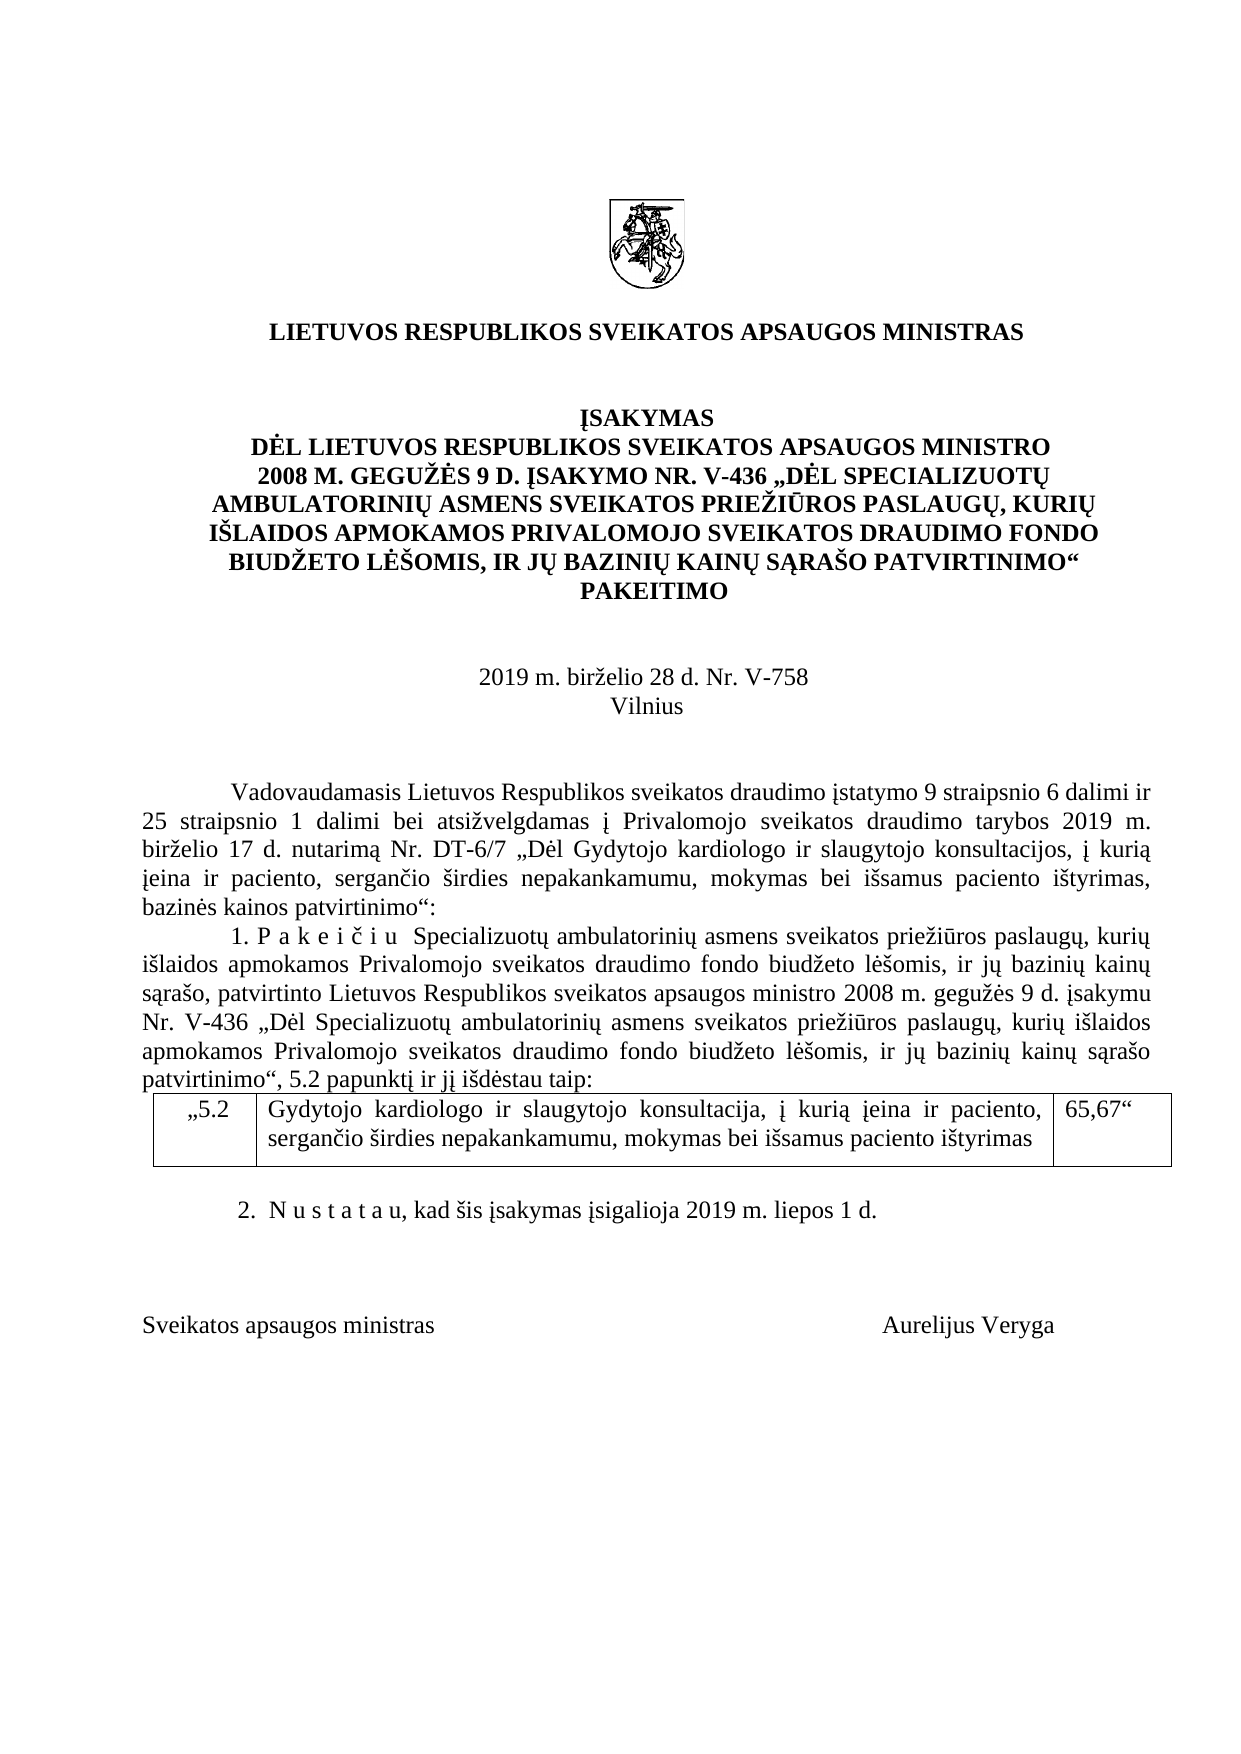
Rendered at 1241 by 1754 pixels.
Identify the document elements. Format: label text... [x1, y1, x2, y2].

text Sveikatos apsaugos ministras Aurelijus Veryga [142, 1311, 1152, 1339]
text 2. N u s t a t a u, kad šis įsakymas įsigalioja 2019 m. liepos 1 d. [179, 1196, 1152, 1224]
text ĮSAKYMAS [142, 403, 1152, 432]
table_header „5.2 [154, 1094, 256, 1166]
table_header Gydytojo kardiologo ir slaugytojo konsultacija, į kurią įeina ir paciento, sergančio širdies nepakankamumu, mokymas bei išsamus paciento ištyrimas [257, 1094, 1053, 1166]
text 1. P a k e i č i u Specializuotų ambulatorinių asmens sveikatos priežiūros paslaugų, kurių išlaidos apmokamos Privalomojo sveikatos draudimo fondo biudžeto lėšomis, ir jų bazinių kainų sąrašo, patvirtinto Lietuvos Respublikos sveikatos apsaugos ministro 2008 m. gegužės 9 d. įsakymu Nr. V-436 „Dėl Specializuotų ambulatorinių asmens sveikatos priežiūros paslaugų, kurių išlaidos apmokamos Privalomojo sveikatos draudimo fondo biudžeto lėšomis, ir jų bazinių kainų sąrašo patvirtinimo“, 5.2 papunktį ir jį išdėstau taip: [142, 921, 1152, 1093]
text DĖL LIETUVOS RESPUBLIKOS SVEIKATOS APSAUGOS MINISTRO [157, 432, 1152, 461]
text 2008 M. GEGUŽĖS 9 D. ĮSAKYMO NR. V-436 „DĖL SPECIALIZUOTŲ AMBULATORINIŲ ASMENS SVEIKATOS PRIEŽIŪROS PASLAUGŲ, KURIŲ IŠLAIDOS APMOKAMOS PRIVALOMOJO SVEIKATOS DRAUDIMO FONDO BIUDŽETO LĖŠOMIS, IR JŲ BAZINIŲ KAINŲ SĄRAŠO PATVIRTINIMO“ pakeitimo [157, 461, 1152, 604]
text Vadovaudamasis Lietuvos Respublikos sveikatos draudimo įstatymo 9 straipsnio 6 dalimi ir 25 straipsnio 1 dalimi bei atsižvelgdamas į Privalomojo sveikatos draudimo tarybos 2019 m. birželio 17 d. nutarimą Nr. DT-6/7 „Dėl Gydytojo kardiologo ir slaugytojo konsultacijos, į kurią įeina ir paciento, sergančio širdies nepakankamumu, mokymas bei išsamus paciento ištyrimas, bazinės kainos patvirtinimo“: [142, 777, 1152, 921]
text 2019 m. birželio 28 d. Nr. V-758 [142, 662, 1152, 691]
table_header 65,67“ [1054, 1094, 1171, 1166]
text LIETUVOS RESPUBLIKOS SVEIKATOS APSAUGOS MINISTRAS [142, 317, 1152, 346]
text Vilnius [142, 691, 1152, 719]
